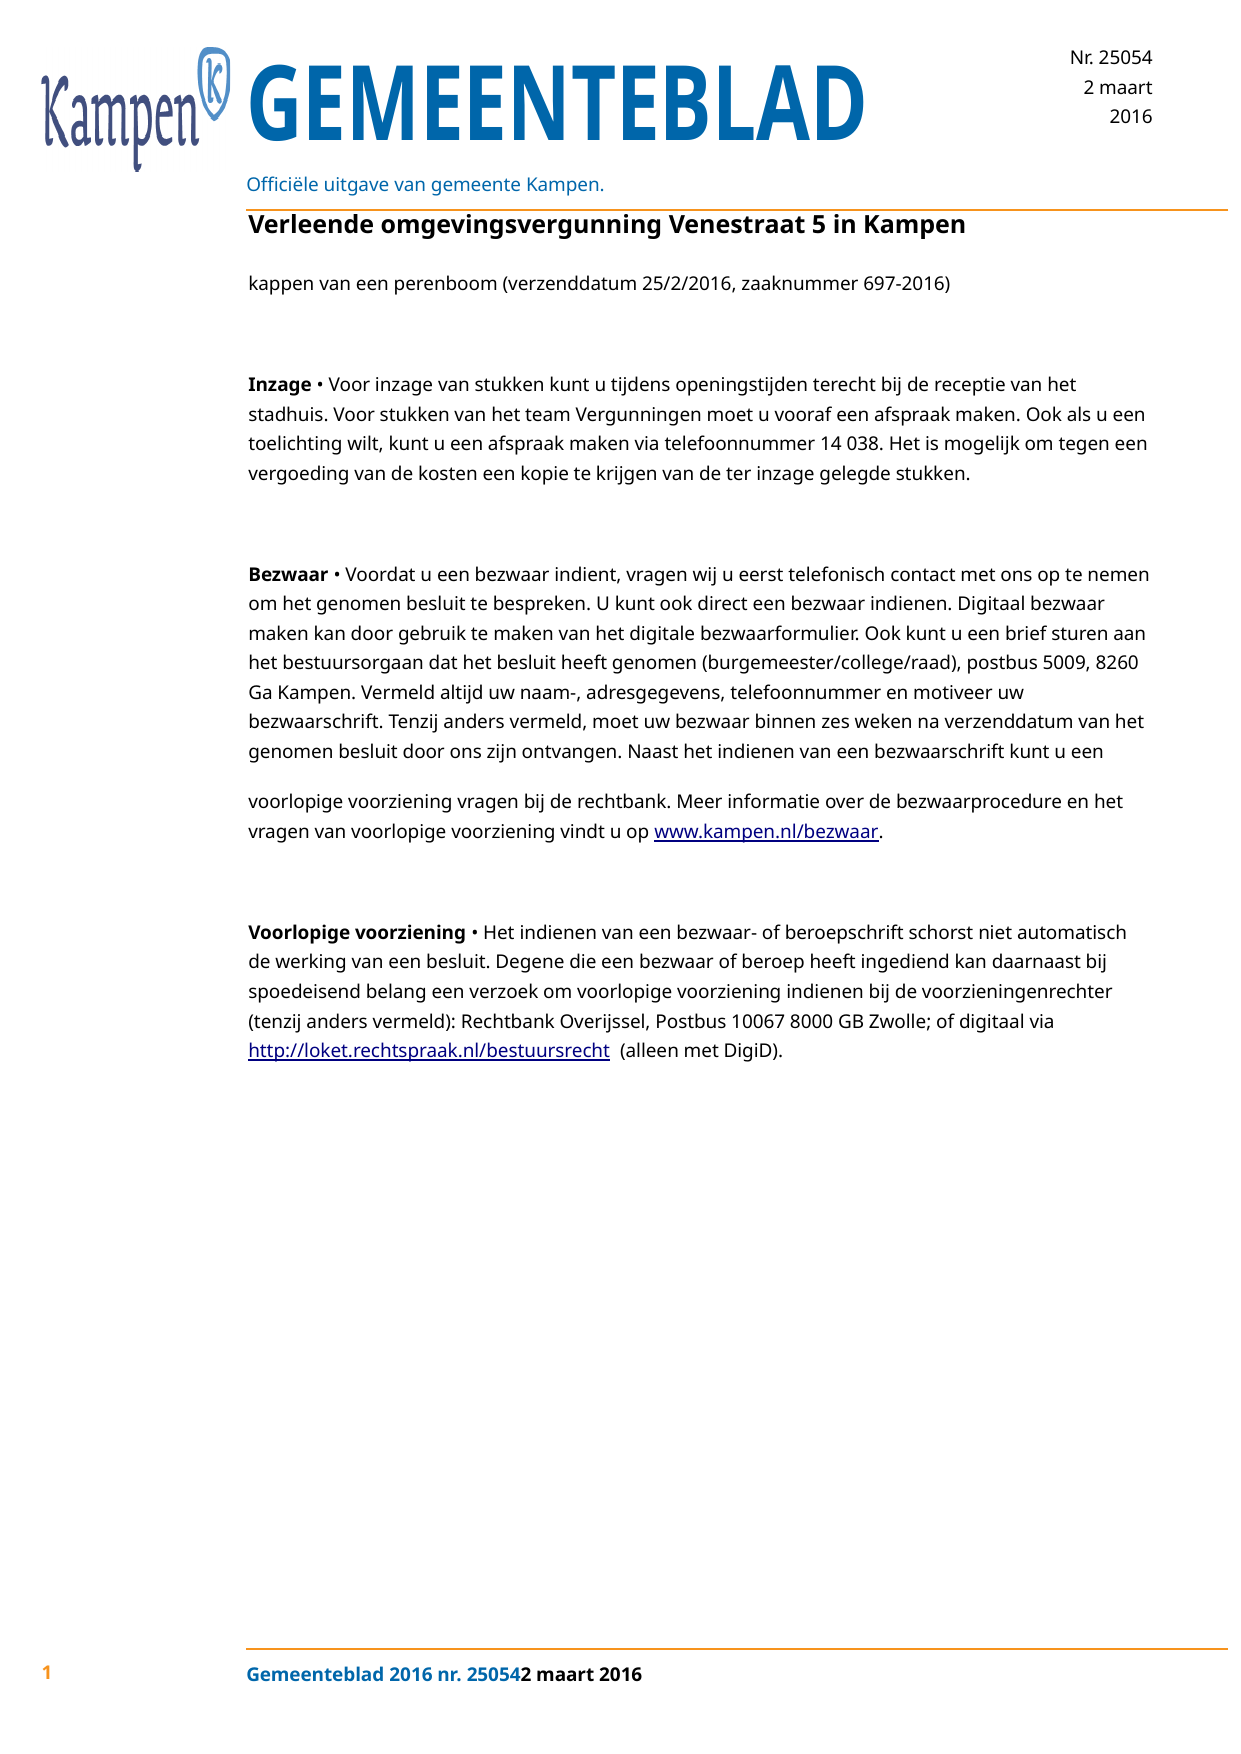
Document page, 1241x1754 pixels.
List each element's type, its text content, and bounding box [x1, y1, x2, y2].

text Verleende omgevingsvergunning Venestraat 5 in Kampen [248, 211, 1152, 241]
text Voorlopige voorziening • Het indienen van een bezwaar- of beroepschrift schorst niet automatisch de werking van een besluit. Degene die een bezwaar of beroep heeft ingediend kan daarnaast bij spoedeisend belang een verzoek om voorlopige voorziening indienen bij de voorzieningenrechter (tenzij anders vermeld): Rechtbank Overijssel, Postbus 10067 8000 GB Zwolle; of digitaal via http://loket.rechtspraak.nl/bestuursrecht (alleen met DigiD). [248, 919, 1152, 1063]
text Bezwaar • Voordat u een bezwaar indient, vragen wij u eerst telefonisch contact met ons op te nemen om het genomen besluit te bespreken. U kunt ook direct een bezwaar indienen. Digitaal bezwaar maken kan door gebruik te maken van het digitale bezwaarformulier. Ook kunt u een brief sturen aan het bestuursorgaan dat het besluit heeft genomen (burgemeester/college/raad), postbus 5009, 8260 Ga Kampen. Vermeld altijd uw naam-, adresgegevens, telefoonnummer en motiveer uw bezwaarschrift. Tenzij anders vermeld, moet uw bezwaar binnen zes weken na verzenddatum van het genomen besluit door ons zijn ontvangen. Naast het indienen van een bezwaarschrift kunt u een [248, 561, 1152, 764]
picture [41, 47, 231, 172]
text voorlopige voorziening vragen bij de rechtbank. Meer informatie over de bezwaarprocedure en het vragen van voorlopige voorziening vindt u op www.kampen.nl/bezwaar. [248, 789, 1152, 844]
text kappen van een perenboom (verzenddatum 25/2/2016, zaaknummer 697-2016) [248, 270, 1152, 296]
text Inzage • Voor inzage van stukken kunt u tijdens openingstijden terecht bij de receptie van het stadhuis. Voor stukken van het team Vergunningen moet u vooraf een afspraak maken. Ook als u een toelichting wilt, kunt u een afspraak maken via telefoonnummer 14 038. Het is mogelijk om tegen een vergoeding van de kosten een kopie te krijgen van de ter inzage gelegde stukken. [248, 371, 1152, 486]
